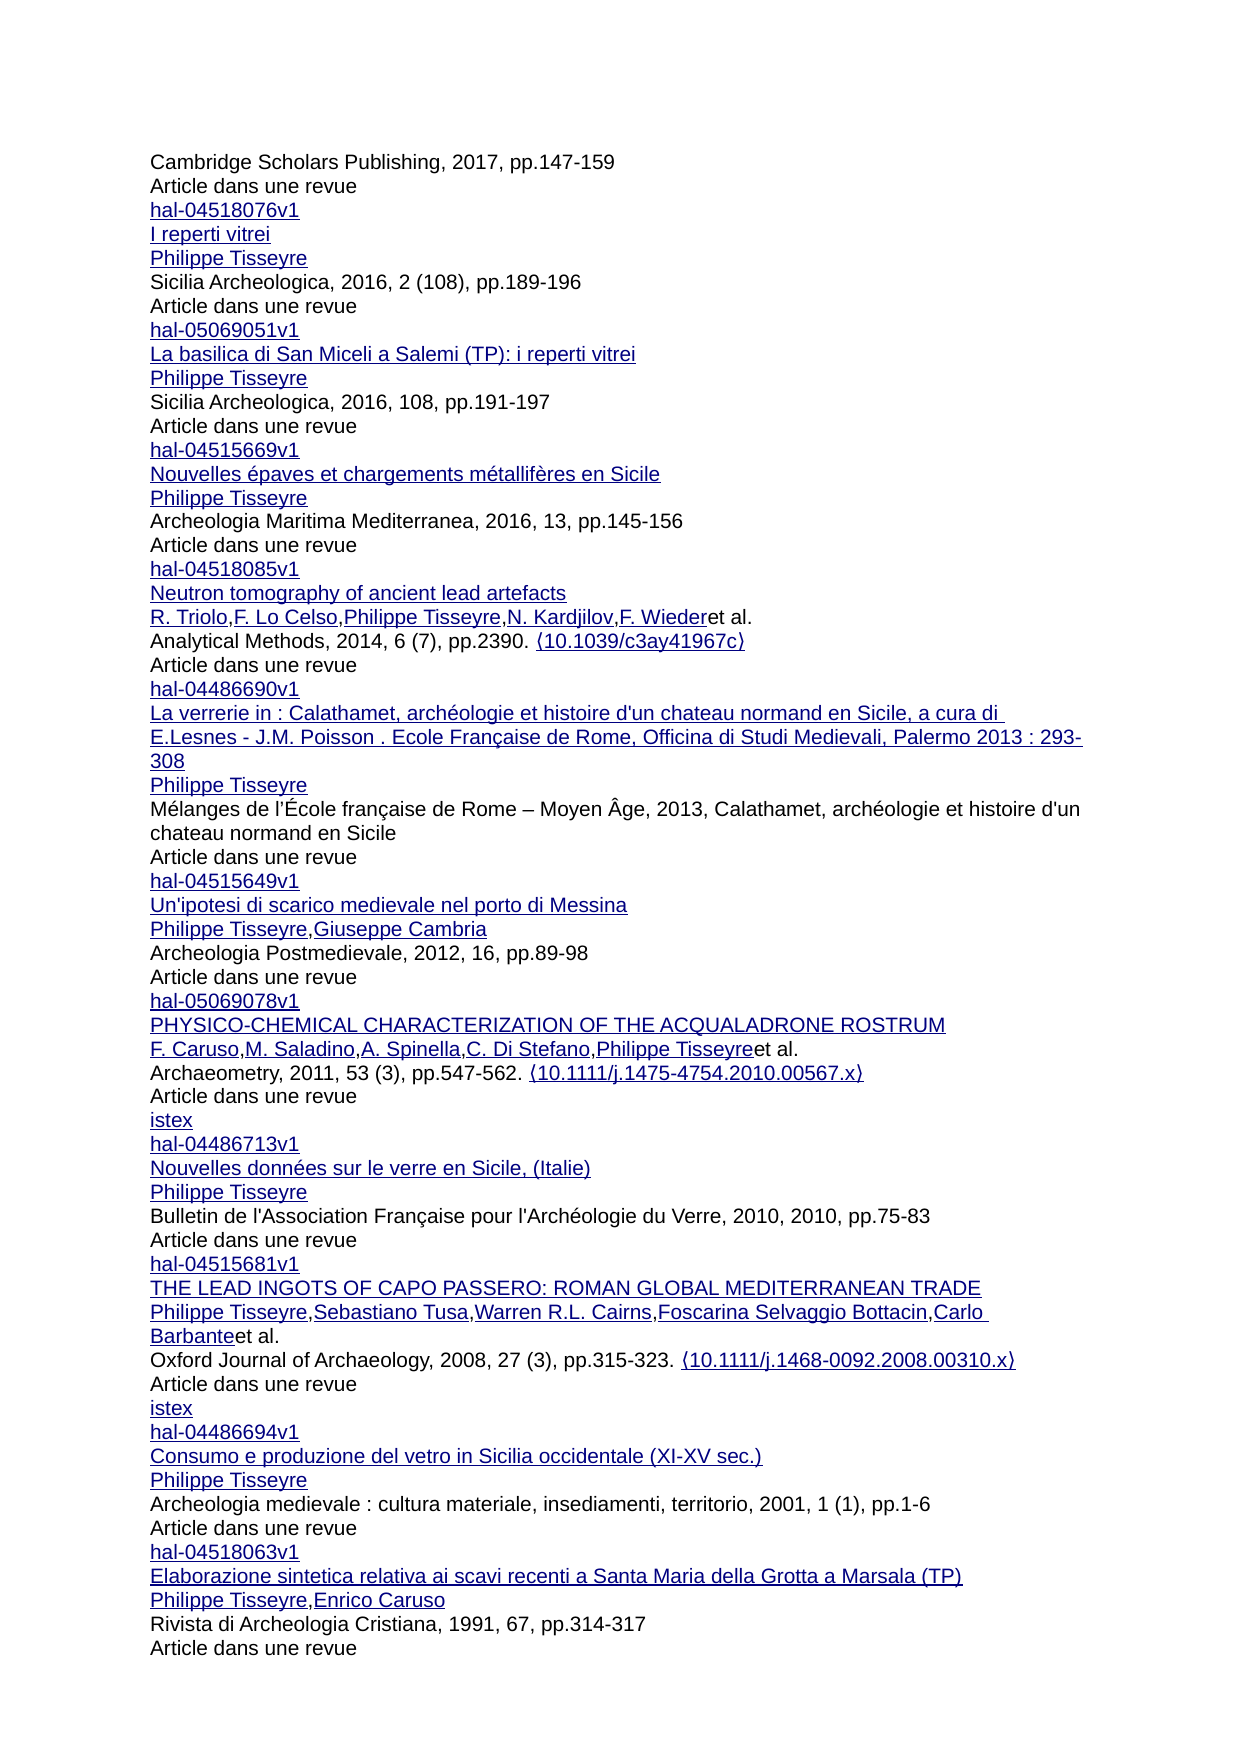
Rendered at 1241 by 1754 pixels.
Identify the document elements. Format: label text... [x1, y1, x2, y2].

table_cell La basilica di San Miceli a Salemi (TP): i reperti vitrei Philippe Tisseyre Sicilia Archeologica, 2016, 108, pp.191-197 Article dans une revue hal-04515669v1 [150, 342, 1090, 461]
table_cell Cambridge Scholars Publishing, 2017, pp.147-159 Article dans une revue hal-04518076v1 [150, 150, 1090, 222]
table_cell I reperti vitrei Philippe Tisseyre Sicilia Archeologica, 2016, 2 (108), pp.189-196 Article dans une revue hal-05069051v1 [150, 222, 1090, 342]
table_cell Nouvelles épaves et chargements métallifères en Sicile Philippe Tisseyre Archeologia Maritima Mediterranea, 2016, 13, pp.145-156 Article dans une revue hal-04518085v1 [150, 461, 1090, 581]
table_cell Nouvelles données sur le verre en Sicile, (Italie) Philippe Tisseyre Bulletin de l'Association Française pour l'Archéologie du Verre, 2010, 2010, pp.75-83 Article dans une revue hal-04515681v1 [150, 1156, 1090, 1276]
table_cell THE LEAD INGOTS OF CAPO PASSERO: ROMAN GLOBAL MEDITERRANEAN TRADE Philippe Tisseyre,Sebastiano Tusa,Warren R.L. Cairns,Foscarina Selvaggio Bottacin,Carlo Barbanteet al. Oxford Journal of Archaeology, 2008, 27 (3), pp.315-323. ⟨10.1111/j.1468-0092.2008.00310.x⟩ Article dans une revue istex hal-04486694v1 [150, 1276, 1090, 1444]
table_cell PHYSICO-CHEMICAL CHARACTERIZATION OF THE ACQUALADRONE ROSTRUM F. Caruso,M. Saladino,A. Spinella,C. Di Stefano,Philippe Tisseyreet al. Archaeometry, 2011, 53 (3), pp.547-562. ⟨10.1111/j.1475-4754.2010.00567.x⟩ Article dans une revue istex hal-04486713v1 [150, 1013, 1090, 1156]
table_cell Un'ipotesi di scarico medievale nel porto di Messina Philippe Tisseyre,Giuseppe Cambria Archeologia Postmedievale, 2012, 16, pp.89-98 Article dans une revue hal-05069078v1 [150, 893, 1090, 1012]
table_cell La verrerie in : Calathamet, archéologie et histoire d'un chateau normand en Sicile, a cura di E.Lesnes - J.M. Poisson . Ecole Française de Rome, Officina di Studi Medievali, Palermo 2013 : 293-308 Philippe Tisseyre Mélanges de l’École française de Rome – Moyen Âge, 2013, Calathamet, archéologie et histoire d'un chateau normand en Sicile Article dans une revue hal-04515649v1 [150, 701, 1090, 893]
table_cell Neutron tomography of ancient lead artefacts R. Triolo,F. Lo Celso,Philippe Tisseyre,N. Kardjilov,F. Wiederet al. Analytical Methods, 2014, 6 (7), pp.2390. ⟨10.1039/c3ay41967c⟩ Article dans une revue hal-04486690v1 [150, 581, 1090, 701]
table_cell Consumo e produzione del vetro in Sicilia occidentale (XI-XV sec.) Philippe Tisseyre Archeologia medievale : cultura materiale, insediamenti, territorio, 2001, 1 (1), pp.1-6 Article dans une revue hal-04518063v1 [150, 1444, 1090, 1563]
table_cell Elaborazione sintetica relativa ai scavi recenti a Santa Maria della Grotta a Marsala (TP) Philippe Tisseyre,Enrico Caruso Rivista di Archeologia Cristiana, 1991, 67, pp.314-317 Article dans une revue [150, 1564, 1090, 1659]
